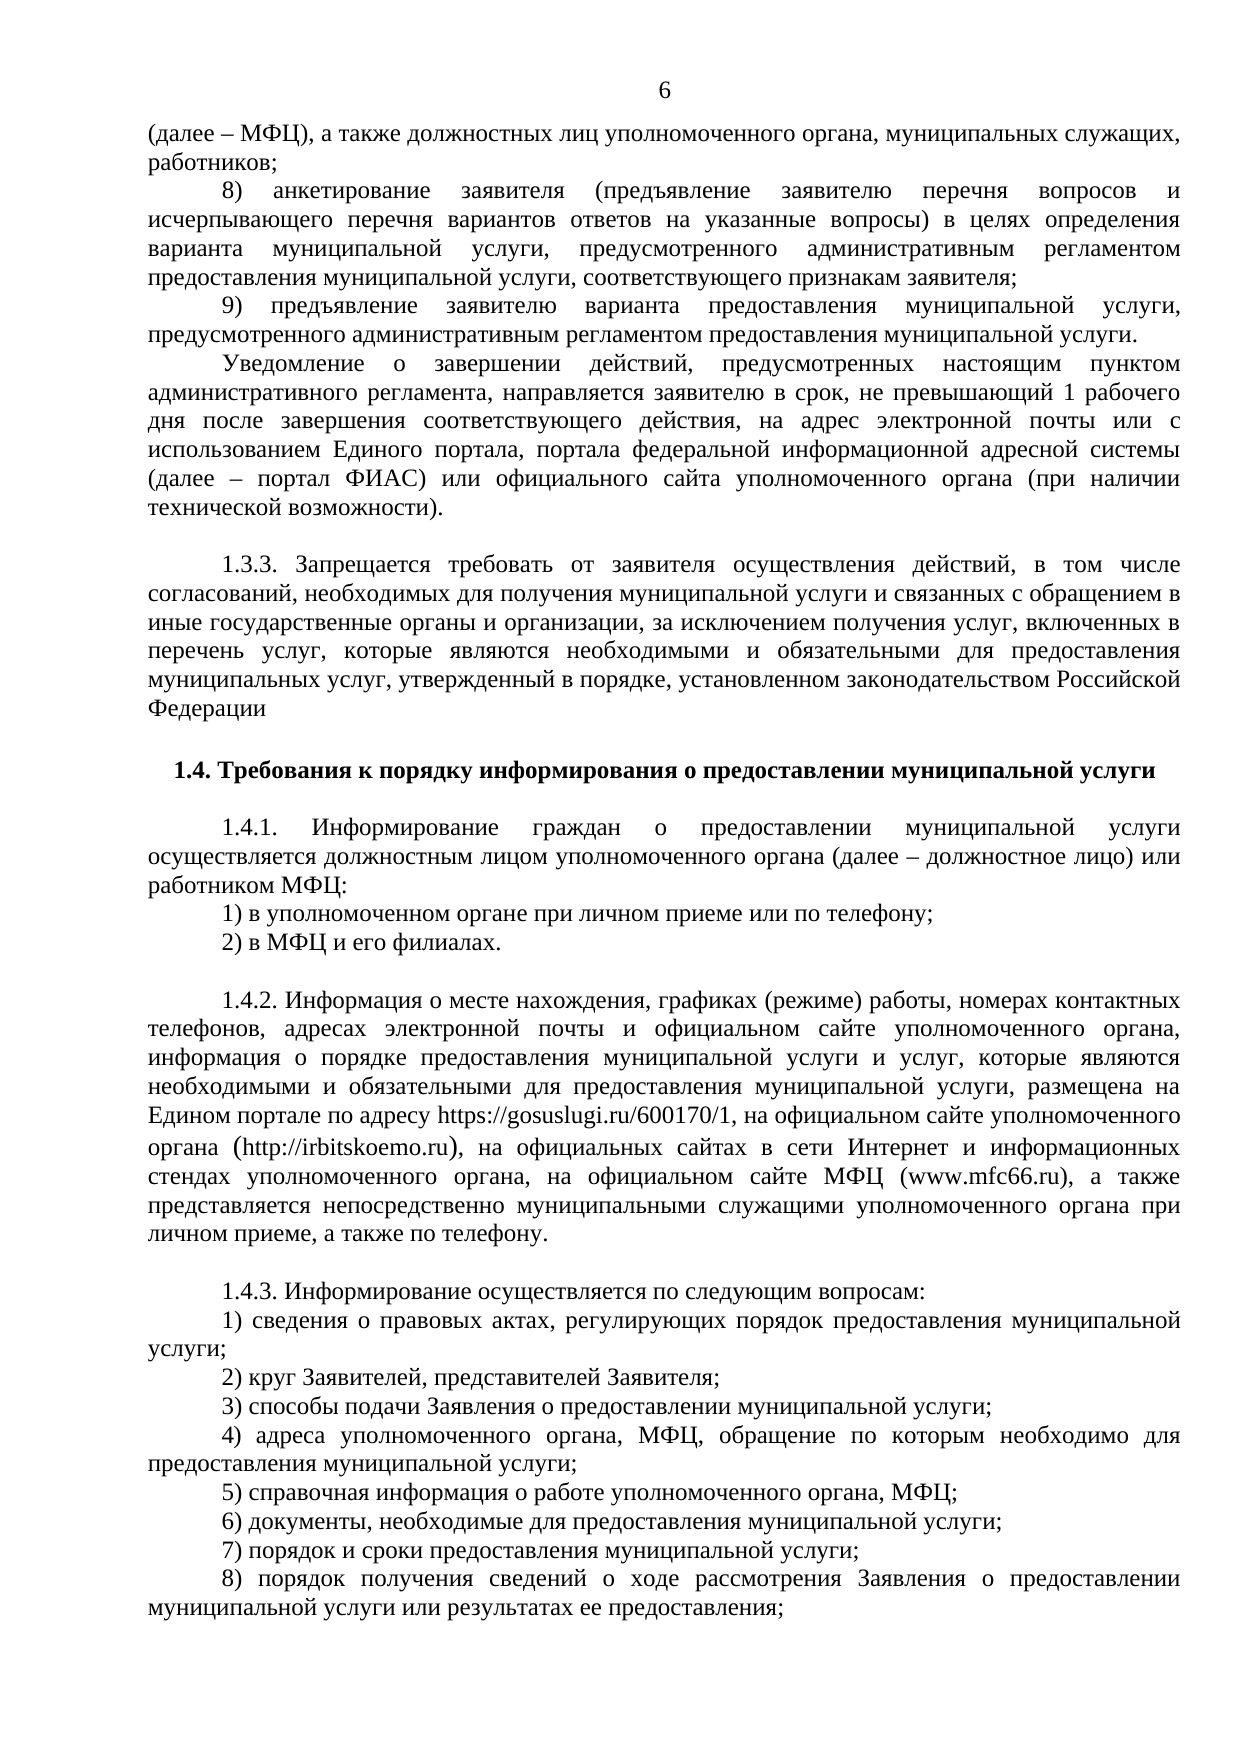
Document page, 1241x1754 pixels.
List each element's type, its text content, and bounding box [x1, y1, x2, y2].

text 3) способы подачи Заявления о предоставлении муниципальной услуги; [148, 1391, 1181, 1420]
text 1) в уполномоченном органе при личном приеме или по телефону; [148, 898, 1181, 927]
text 1.4.3. Информирование осуществляется по следующим вопросам: [148, 1276, 1181, 1305]
text 1.4.1. Информирование граждан о предоставлении муниципальной услуги осуществляется должностным лицом уполномоченного органа (далее – должностное лицо) или работником МФЦ: [148, 812, 1181, 898]
text 8) анкетирование заявителя (предъявление заявителю перечня вопросов и исчерпывающего перечня вариантов ответов на указанные вопросы) в целях определения варианта муниципальной услуги, предусмотренного административным регламентом предоставления муниципальной услуги, соответствующего признакам заявителя; [148, 176, 1181, 291]
text 7) порядок и сроки предоставления муниципальной услуги; [148, 1535, 1181, 1563]
text 2) круг Заявителей, представителей Заявителя; [148, 1362, 1181, 1391]
subtitle 1.4. Требования к порядку информирования о предоставлении муниципальной услуги [148, 755, 1181, 783]
text 1) сведения о правовых актах, регулирующих порядок предоставления муниципальной услуги; [148, 1305, 1181, 1362]
text 1.4.2. Информация о месте нахождения, графиках (режиме) работы, номерах контактных телефонов, адресах электронной почты и официальном сайте уполномоченного органа, информация о порядке предоставления муниципальной услуги и услуг, которые являются необходимыми и обязательными для предоставления муниципальной услуги, размещена на Едином портале по адресу https://gosuslugi.ru/600170/1, на официальном сайте уполномоченного органа (http://irbitskoemo.ru), на официальных сайтах в сети Интернет и информационных стендах уполномоченного органа, на официальном сайте МФЦ (www.mfc66.ru), а также представляется непосредственно муниципальными служащими уполномоченного органа при личном приеме, а также по телефону. [148, 985, 1181, 1247]
text (далее – МФЦ), а также должностных лиц уполномоченного органа, муниципальных служащих, работников; [148, 118, 1181, 176]
text Уведомление о завершении действий, предусмотренных настоящим пунктом административного регламента, направляется заявителю в срок, не превышающий 1 рабочего дня после завершения соответствующего действия, на адрес электронной почты или с использованием Единого портала, портала федеральной информационной адресной системы (далее – портал ФИАС) или официального сайта уполномоченного органа (при наличии технической возможности). [148, 348, 1181, 521]
text 9) предъявление заявителю варианта предоставления муниципальной услуги, предусмотренного административным регламентом предоставления муниципальной услуги. [148, 291, 1181, 348]
text 4) адреса уполномоченного органа, МФЦ, обращение по которым необходимо для предоставления муниципальной услуги; [148, 1420, 1181, 1477]
text 8) порядок получения сведений о ходе рассмотрения Заявления о предоставлении муниципальной услуги или результатах ее предоставления; [148, 1563, 1181, 1621]
text 5) справочная информация о работе уполномоченного органа, МФЦ; [148, 1477, 1181, 1506]
text 2) в МФЦ и его филиалах. [148, 927, 1181, 956]
text 1.3.3. Запрещается требовать от заявителя осуществления действий, в том числе согласований, необходимых для получения муниципальной услуги и связанных с обращением в иные государственные органы и организации, за исключением получения услуг, включенных в перечень услуг, которые являются необходимыми и обязательными для предоставления муниципальных услуг, утвержденный в порядке, установленном законодательством Российской Федерации [148, 549, 1181, 722]
text 6) документы, необходимые для предоставления муниципальной услуги; [148, 1506, 1181, 1535]
